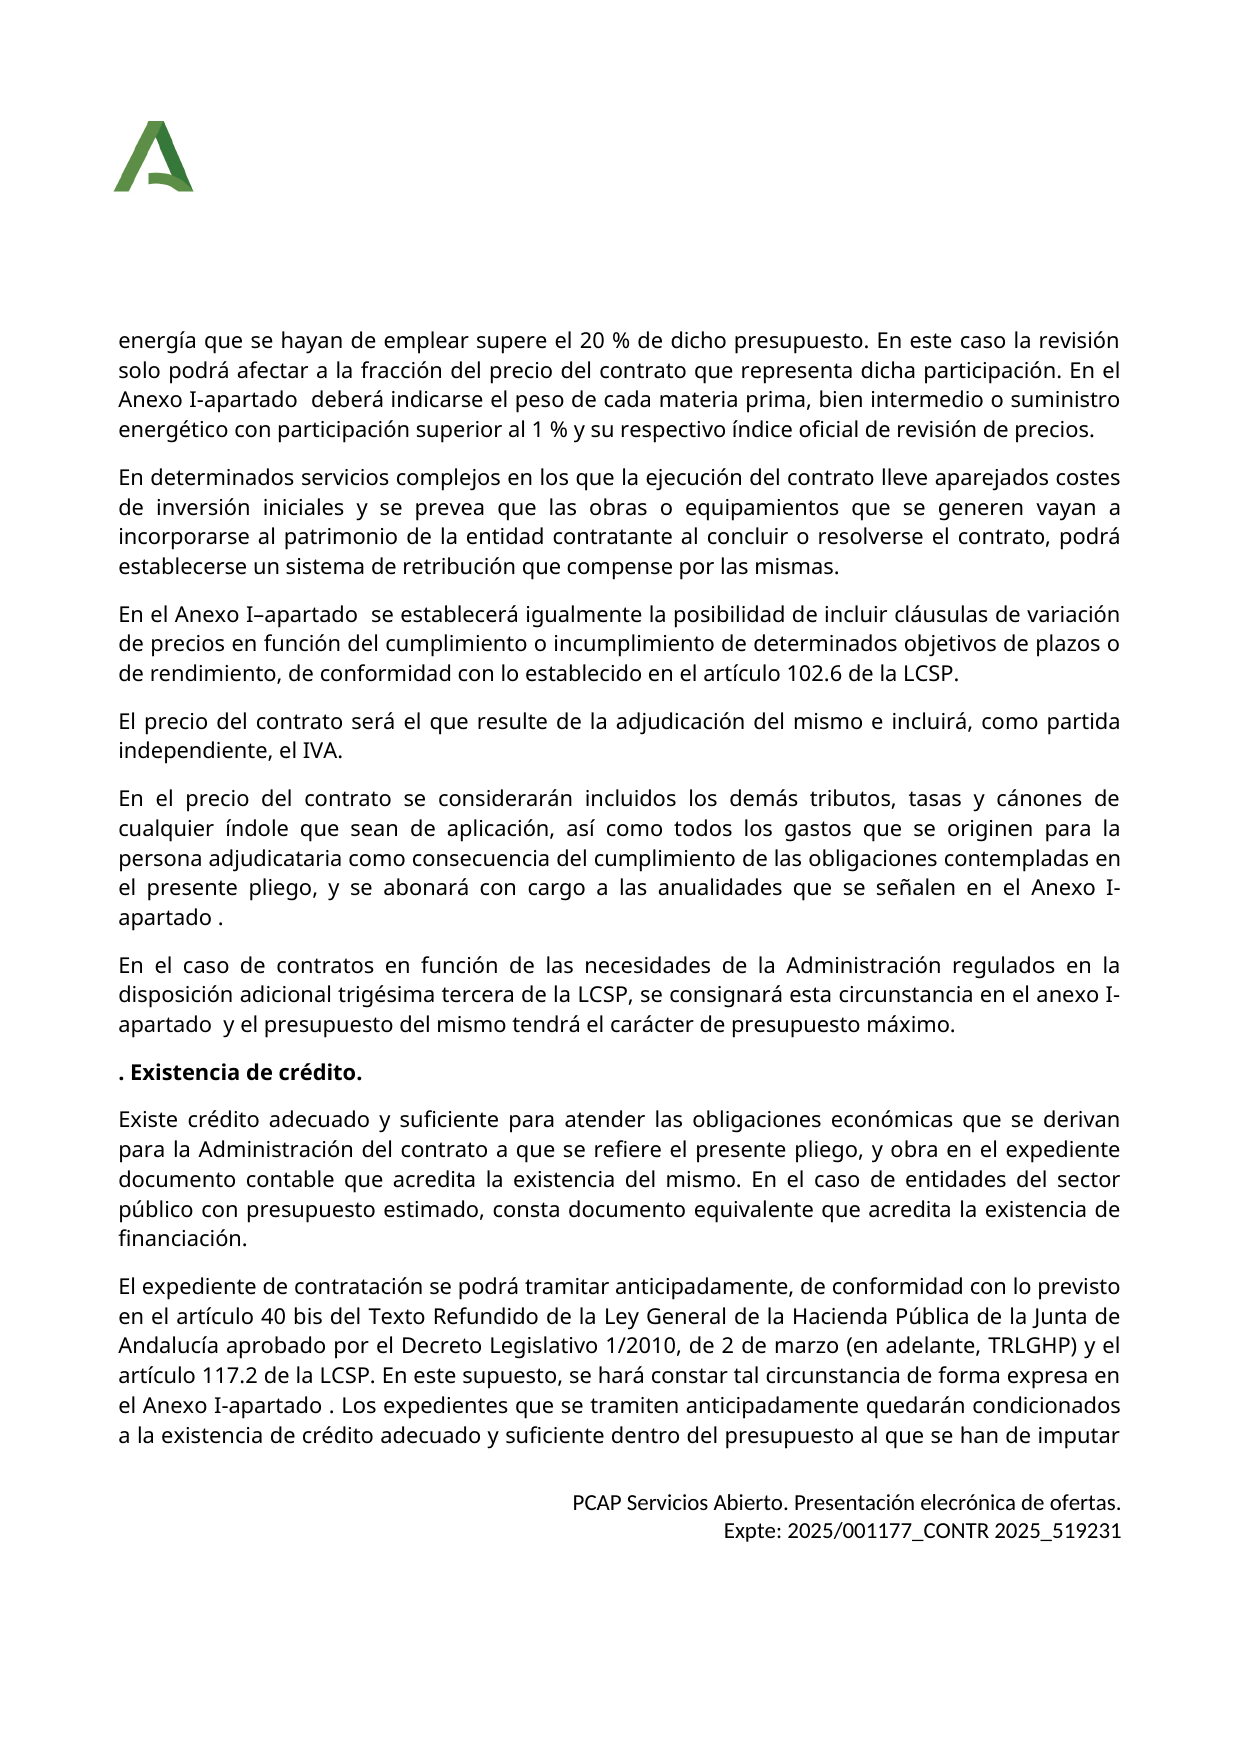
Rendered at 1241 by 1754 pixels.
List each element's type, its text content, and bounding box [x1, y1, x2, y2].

text En determinados servicios complejos en los que la ejecución del contrato lleve aparejados costes de inversión iniciales y se prevea que las obras o equipamientos que se generen vayan a incorporarse al patrimonio de la entidad contratante al concluir o resolverse el contrato, podrá establecerse un sistema de retribución que compense por las mismas. [118, 462, 1122, 581]
text En el precio del contrato se considerarán incluidos los demás tributos, tasas y cánones de cualquier índole que sean de aplicación, así como todos los gastos que se originen para la persona adjudicataria como consecuencia del cumplimiento de las obligaciones contempladas en el presente pliego, y se abonará con cargo a las anualidades que se señalen en el Anexo I-apartado . [118, 783, 1122, 932]
text El precio del contrato será el que resulte de la adjudicación del mismo e incluirá, como partida independiente, el IVA. [118, 706, 1122, 765]
text En el caso de contratos en función de las necesidades de la Administración regulados en la disposición adicional trigésima tercera de la LCSP, se consignará esta circunstancia en el anexo I-apartado y el presupuesto del mismo tendrá el carácter de presupuesto máximo. [118, 949, 1122, 1039]
text El expediente de contratación se podrá tramitar anticipadamente, de conformidad con lo previsto en el artículo 40 bis del Texto Refundido de la Ley General de la Hacienda Pública de la Junta de Andalucía aprobado por el Decreto Legislativo 1/2010, de 2 de marzo (en adelante, TRLGHP) y el artículo 117.2 de la LCSP. En este supuesto, se hará constar tal circunstancia de forma expresa en el Anexo I-apartado . Los expedientes que se tramiten anticipadamente quedarán condicionados a la existencia de crédito adecuado y suficiente dentro del presupuesto al que se han de imputar [118, 1271, 1122, 1449]
text . Existencia de crédito. [118, 1057, 1122, 1086]
text Existe crédito adecuado y suficiente para atender las obligaciones económicas que se derivan para la Administración del contrato a que se refiere el presente pliego, y obra en el expediente documento contable que acredita la existencia del mismo. En el caso de entidades del sector público con presupuesto estimado, consta documento equivalente que acredita la existencia de financiación. [118, 1104, 1122, 1253]
text energía que se hayan de emplear supere el 20 % de dicho presupuesto. En este caso la revisión solo podrá afectar a la fracción del precio del contrato que representa dicha participación. En el Anexo I-apartado deberá indicarse el peso de cada materia prima, bien intermedio o suministro energético con participación superior al 1 % y su respectivo índice oficial de revisión de precios. [118, 325, 1122, 444]
text En el Anexo I–apartado se establecerá igualmente la posibilidad de incluir cláusulas de variación de precios en función del cumplimiento o incumplimiento de determinados objetivos de plazos o de rendimiento, de conformidad con lo establecido en el artículo 102.6 de la LCSP. [118, 598, 1122, 688]
picture [109, 116, 198, 196]
